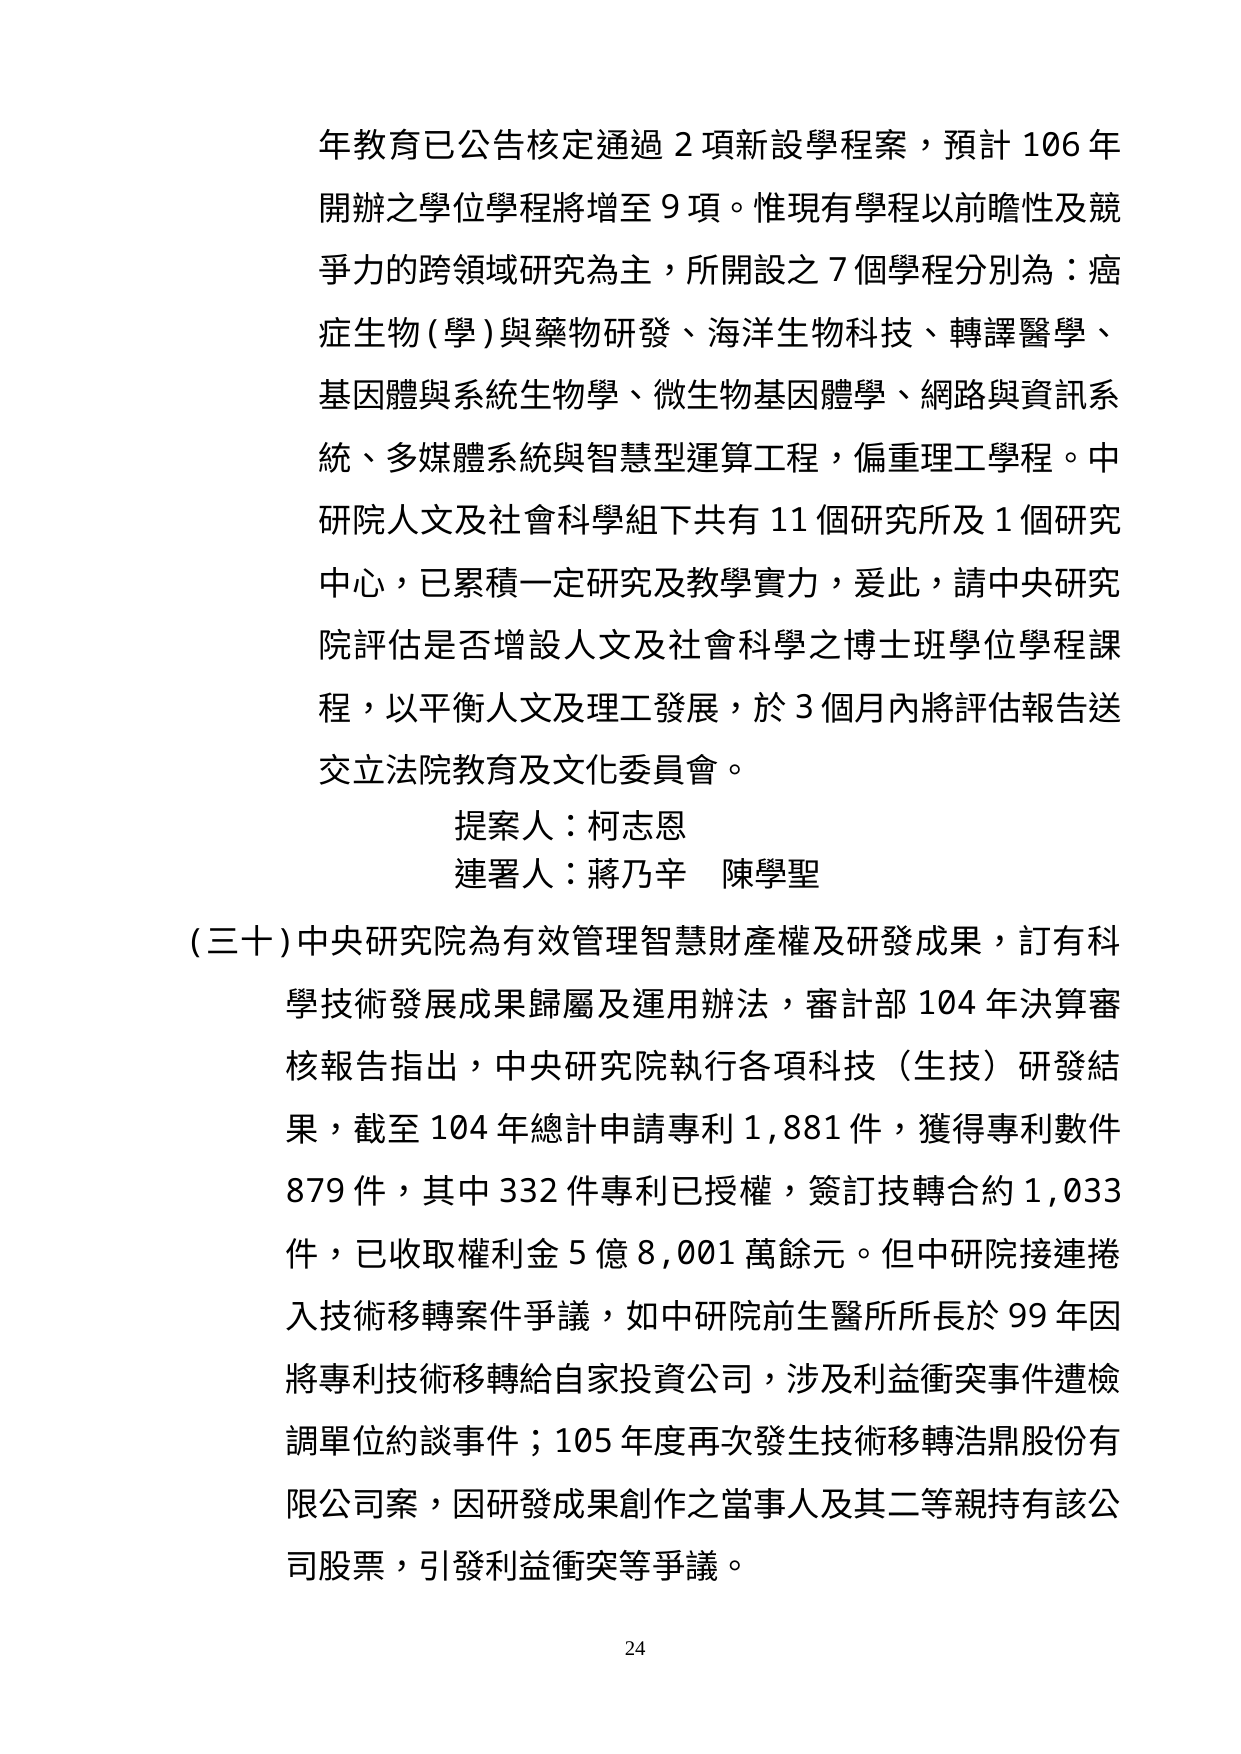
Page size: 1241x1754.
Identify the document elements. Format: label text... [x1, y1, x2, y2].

text 年教育已公告核定通過2項新設學程案，預計106年開辦之學位學程將增至9項。惟現有學程以前瞻性及競爭力的跨領域研究為主，所開設之7個學程分別為：癌症生物(學)與藥物研發、海洋生物科技、轉譯醫學、基因體與系統生物學、微生物基因體學、網路與資訊系統、多媒體系統與智慧型運算工程，偏重理工學程。中研院人文及社會科學組下共有11個研究所及1個研究中心，已累積一定研究及教學實力，爰此，請中央研究院評估是否增設人文及社會科學之博士班學位學程課程，以平衡人文及理工發展，於3個月內將評估報告送交立法院教育及文化委員會。 [185, 112, 1122, 800]
text (三十)中央研究院為有效管理智慧財產權及研發成果，訂有科學技術發展成果歸屬及運用辦法，審計部104年決算審核報告指出，中央研究院執行各項科技（生技）研發結果，截至104年總計申請專利1,881件，獲得專利數件879件，其中332件專利已授權，簽訂技轉合約1,033件，已收取權利金5億8,001萬餘元。但中研院接連捲入技術移轉案件爭議，如中研院前生醫所所長於99年因將專利技術移轉給自家投資公司，涉及利益衝突事件遭檢調單位約談事件；105年度再次發生技術移轉浩鼎股份有限公司案，因研發成果創作之當事人及其二等親持有該公司股票，引發利益衝突等爭議。 [185, 908, 1122, 1596]
text 連署人：蔣乃辛 陳學聖 [148, 848, 1122, 896]
text 提案人：柯志恩 [148, 800, 1122, 848]
